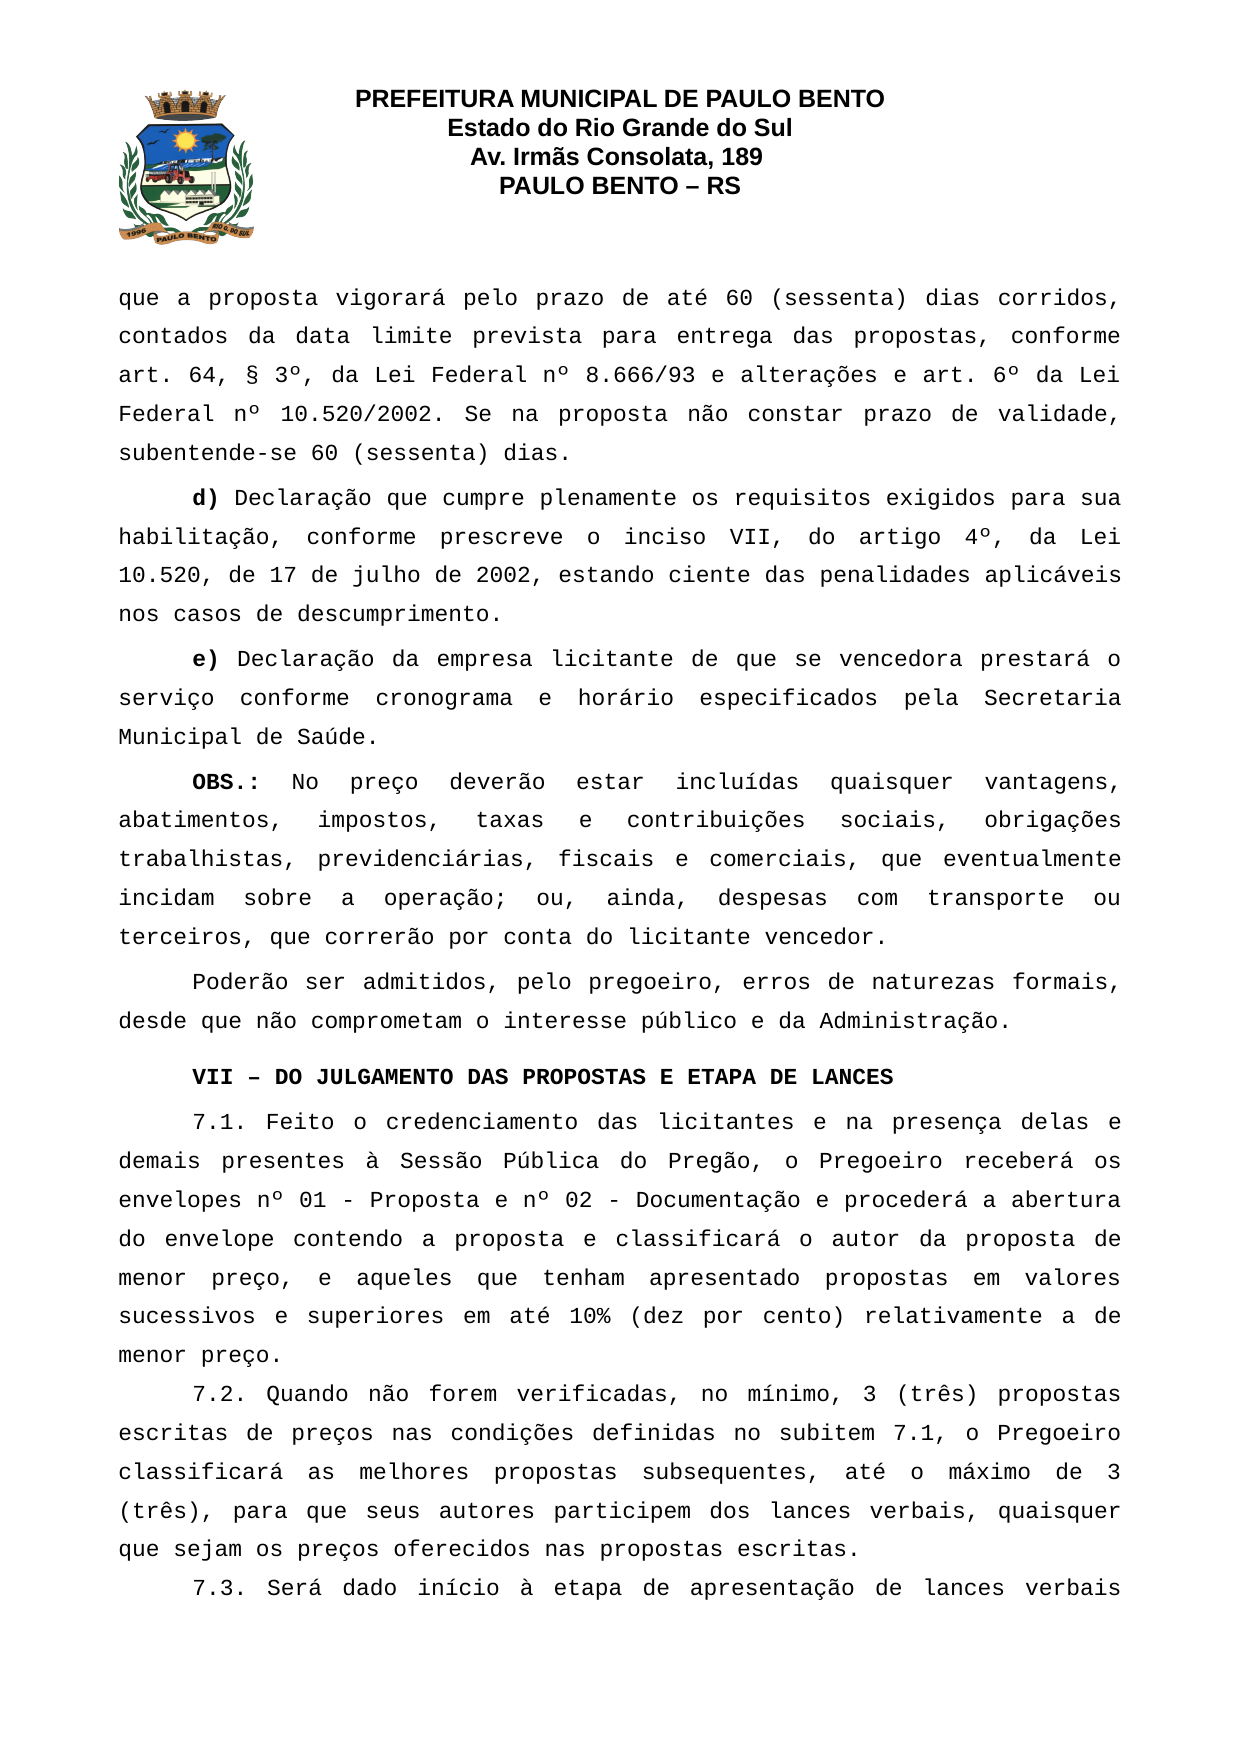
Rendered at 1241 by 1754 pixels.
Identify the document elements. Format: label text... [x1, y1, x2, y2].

text d) Declaração que cumpre plenamente os requisitos exigidos para sua habilitação, conforme prescreve o inciso VII, do artigo 4º, da Lei 10.520, de 17 de julho de 2002, estando ciente das penalidades aplicáveis nos casos de descumprimento. [118, 486, 1122, 629]
text que a proposta vigorará pelo prazo de até 60 (sessenta) dias corridos, contados da data limite prevista para entrega das propostas, conforme art. 64, § 3º, da Lei Federal nº 8.666/93 e alterações e art. 6º da Lei Federal nº 10.520/2002. Se na proposta não constar prazo de validade, subentende-se 60 (sessenta) dias. [118, 286, 1122, 467]
text 7.1. Feito o credenciamento das licitantes e na presença delas e demais presentes à Sessão Pública do Pregão, o Pregoeiro receberá os envelopes nº 01 - Proposta e nº 02 - Documentação e procederá a abertura do envelope contendo a proposta e classificará o autor da proposta de menor preço, e aqueles que tenham apresentado propostas em valores sucessivos e superiores em até 10% (dez por cento) relativamente a de menor preço. [118, 1110, 1122, 1369]
picture [118, 89, 254, 245]
text OBS.: No preço deverão estar incluídas quaisquer vantagens, abatimentos, impostos, taxas e contribuições sociais, obrigações trabalhistas, previdenciárias, fiscais e comerciais, que eventualmente incidam sobre a operação; ou, ainda, despesas com transporte ou terceiros, que correrão por conta do licitante vencedor. [118, 770, 1122, 951]
text 7.3. Será dado início à etapa de apresentação de lances verbais [118, 1577, 1122, 1603]
text e) Declaração da empresa licitante de que se vencedora prestará o serviço conforme cronograma e horário especificados pela Secretaria Municipal de Saúde. [118, 647, 1122, 751]
text 7.2. Quando não forem verificadas, no mínimo, 3 (três) propostas escritas de preços nas condições definidas no subitem 7.1, o Pregoeiro classificará as melhores propostas subsequentes, até o máximo de 3 (três), para que seus autores participem dos lances verbais, quaisquer que sejam os preços oferecidos nas propostas escritas. [118, 1382, 1122, 1564]
text Poderão ser admitidos, pelo pregoeiro, erros de naturezas formais, desde que não comprometam o interesse público e da Administração. [118, 970, 1122, 1035]
text VII – DO JULGAMENTO DAS PROPOSTAS E ETAPA DE LANCES [118, 1066, 1122, 1092]
